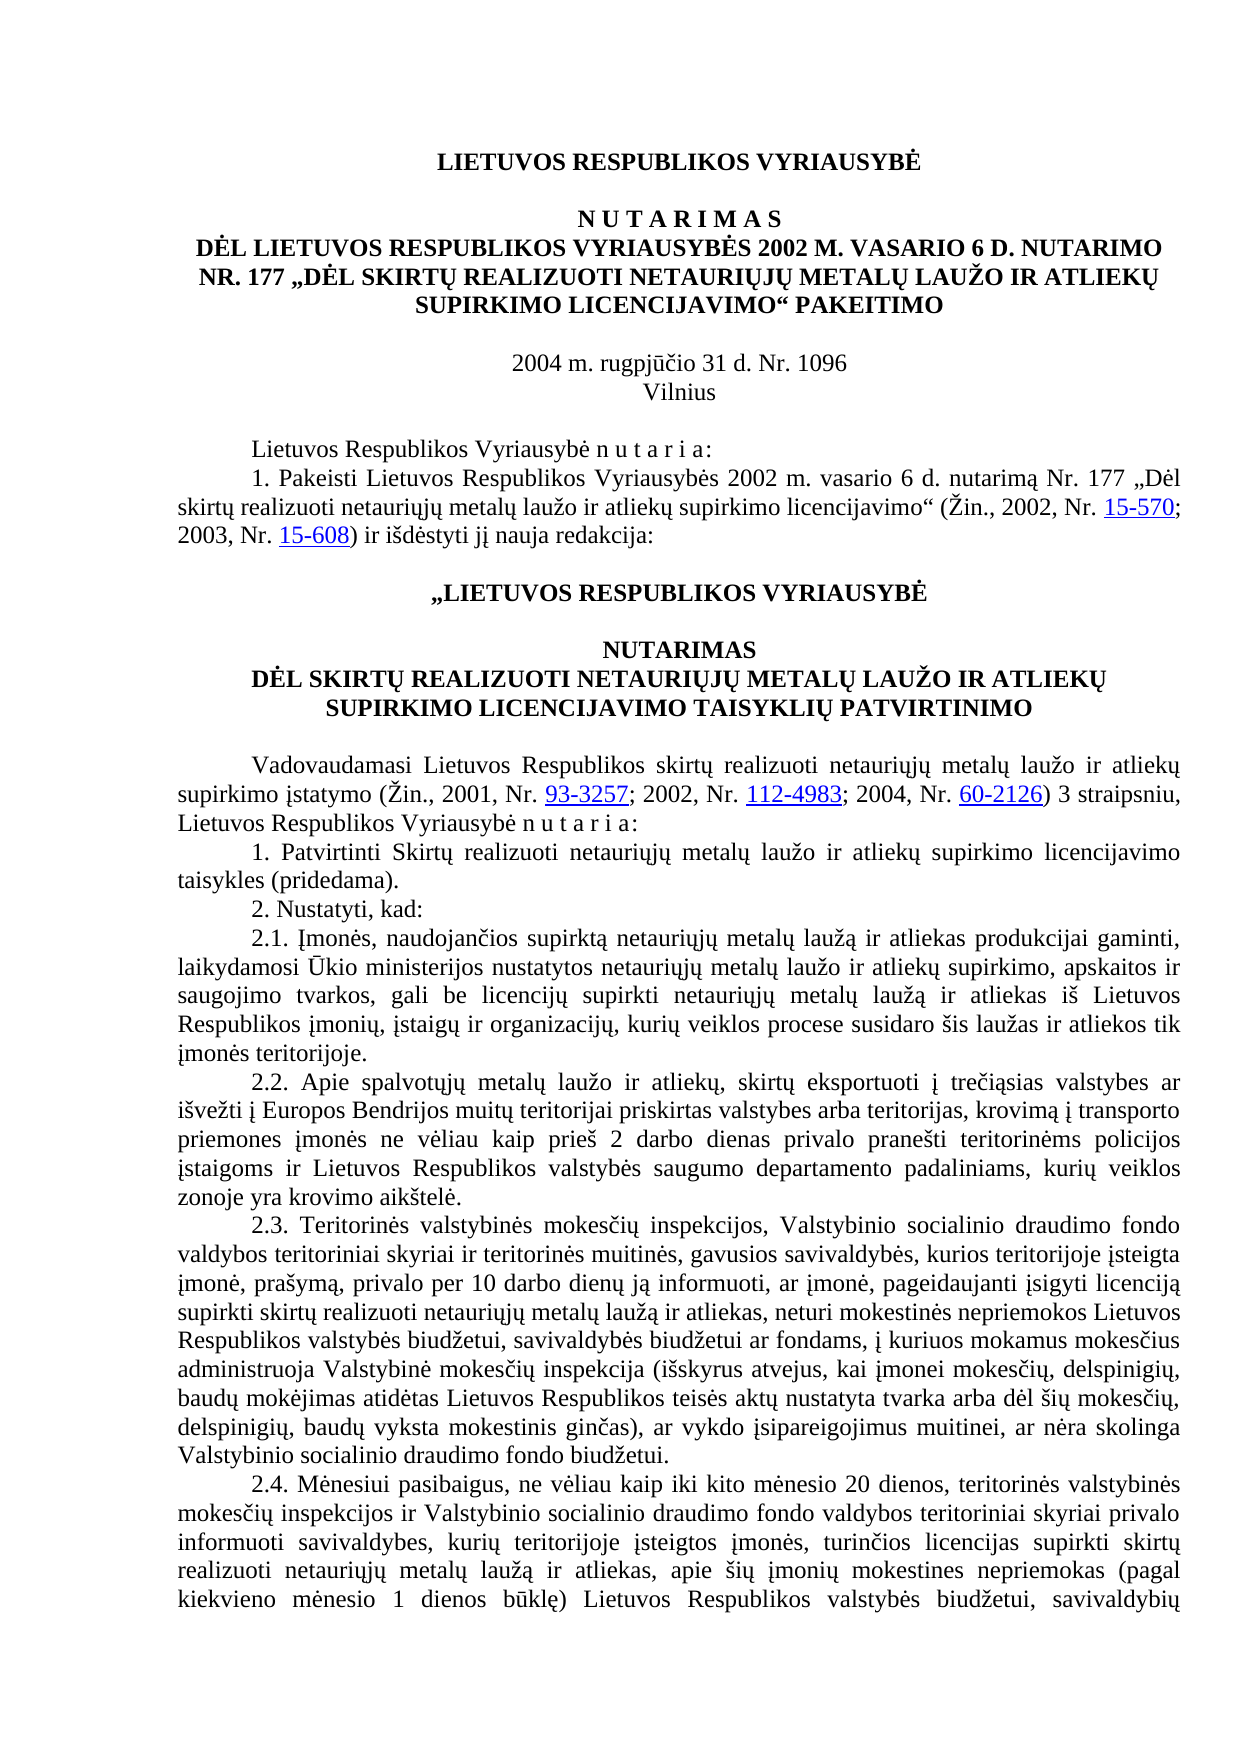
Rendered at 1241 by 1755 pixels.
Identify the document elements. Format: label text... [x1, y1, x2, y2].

text Vadovaudamasi Lietuvos Respublikos skirtų realizuoti netauriųjų metalų laužo ir atliekų supirkimo įstatymo (Žin., 2001, Nr. 93-3257; 2002, Nr. 112-4983; 2004, Nr. 60-2126) 3 straipsniu, Lietuvos Respublikos Vyriausybė nutaria: [177, 751, 1181, 837]
text 2.1. Įmonės, naudojančios supirktą netauriųjų metalų laužą ir atliekas produkcijai gaminti, laikydamosi Ūkio ministerijos nustatytos netauriųjų metalų laužo ir atliekų supirkimo, apskaitos ir saugojimo tvarkos, gali be licencijų supirkti netauriųjų metalų laužą ir atliekas iš Lietuvos Respublikos įmonių, įstaigų ir organizacijų, kurių veiklos procese susidaro šis laužas ir atliekos tik įmonės teritorijoje. [177, 923, 1181, 1067]
text 2.4. Mėnesiui pasibaigus, ne vėliau kaip iki kito mėnesio 20 dienos, teritorinės valstybinės mokesčių inspekcijos ir Valstybinio socialinio draudimo fondo valdybos teritoriniai skyriai privalo informuoti savivaldybes, kurių teritorijoje įsteigtos įmonės, turinčios licencijas supirkti skirtų realizuoti netauriųjų metalų laužą ir atliekas, apie šių įmonių mokestines nepriemokas (pagal kiekvieno mėnesio 1 dienos būklę) Lietuvos Respublikos valstybės biudžetui, savivaldybių [177, 1469, 1181, 1613]
text LIETUVOS RESPUBLIKOS VYRIAUSYBĖ [177, 147, 1181, 176]
text 2. Nustatyti, kad: [177, 894, 1181, 923]
text 2.3. Teritorinės valstybinės mokesčių inspekcijos, Valstybinio socialinio draudimo fondo valdybos teritoriniai skyriai ir teritorinės muitinės, gavusios savivaldybės, kurios teritorijoje įsteigta įmonė, prašymą, privalo per 10 darbo dienų ją informuoti, ar įmonė, pageidaujanti įsigyti licenciją supirkti skirtų realizuoti netauriųjų metalų laužą ir atliekas, neturi mokestinės nepriemokos Lietuvos Respublikos valstybės biudžetui, savivaldybės biudžetui ar fondams, į kuriuos mokamus mokesčius administruoja Valstybinė mokesčių inspekcija (išskyrus atvejus, kai įmonei mokesčių, delspinigių, baudų mokėjimas atidėtas Lietuvos Respublikos teisės aktų nustatyta tvarka arba dėl šių mokesčių, delspinigių, baudų vyksta mokestinis ginčas), ar vykdo įsipareigojimus muitinei, ar nėra skolinga Valstybinio socialinio draudimo fondo biudžetui. [177, 1211, 1181, 1469]
text Lietuvos Respublikos Vyriausybė nutaria: [177, 434, 1181, 463]
text 1. Pakeisti Lietuvos Respublikos Vyriausybės 2002 m. vasario 6 d. nutarimą Nr. 177 „Dėl skirtų realizuoti netauriųjų metalų laužo ir atliekų supirkimo licencijavimo“ (Žin., 2002, Nr. 15-570; 2003, Nr. 15-608) ir išdėstyti jį nauja redakcija: [177, 463, 1181, 549]
text NUTARIMAS [177, 636, 1181, 664]
text „LIETUVOS RESPUBLIKOS VYRIAUSYBĖ [177, 578, 1181, 607]
text 1. Patvirtinti Skirtų realizuoti netauriųjų metalų laužo ir atliekų supirkimo licencijavimo taisykles (pridedama). [177, 837, 1181, 894]
text DĖL SKIRTŲ REALIZUOTI NETAURIŲJŲ METALŲ LAUŽO IR ATLIEKŲ SUPIRKIMO LICENCIJAVIMO TAISYKLIŲ PATVIRTINIMO [177, 664, 1181, 722]
text DĖL LIETUVOS RESPUBLIKOS VYRIAUSYBĖS 2002 M. VASARIO 6 D. NUTARIMO NR. 177 „DĖL SKIRTŲ REALIZUOTI NETAURIŲJŲ METALŲ LAUŽO IR ATLIEKŲ SUPIRKIMO LICENCIJAVIMO“ PAKEITIMO [177, 233, 1181, 319]
text 2004 m. rugpjūčio 31 d. Nr. 1096 [177, 348, 1181, 377]
text Vilnius [177, 377, 1181, 406]
text 2.2. Apie spalvotųjų metalų laužo ir atliekų, skirtų eksportuoti į trečiąsias valstybes ar išvežti į Europos Bendrijos muitų teritorijai priskirtas valstybes arba teritorijas, krovimą į transporto priemones įmonės ne vėliau kaip prieš 2 darbo dienas privalo pranešti teritorinėms policijos įstaigoms ir Lietuvos Respublikos valstybės saugumo departamento padaliniams, kurių veiklos zonoje yra krovimo aikštelė. [177, 1067, 1181, 1211]
text N U T A R I M A S [177, 204, 1181, 233]
